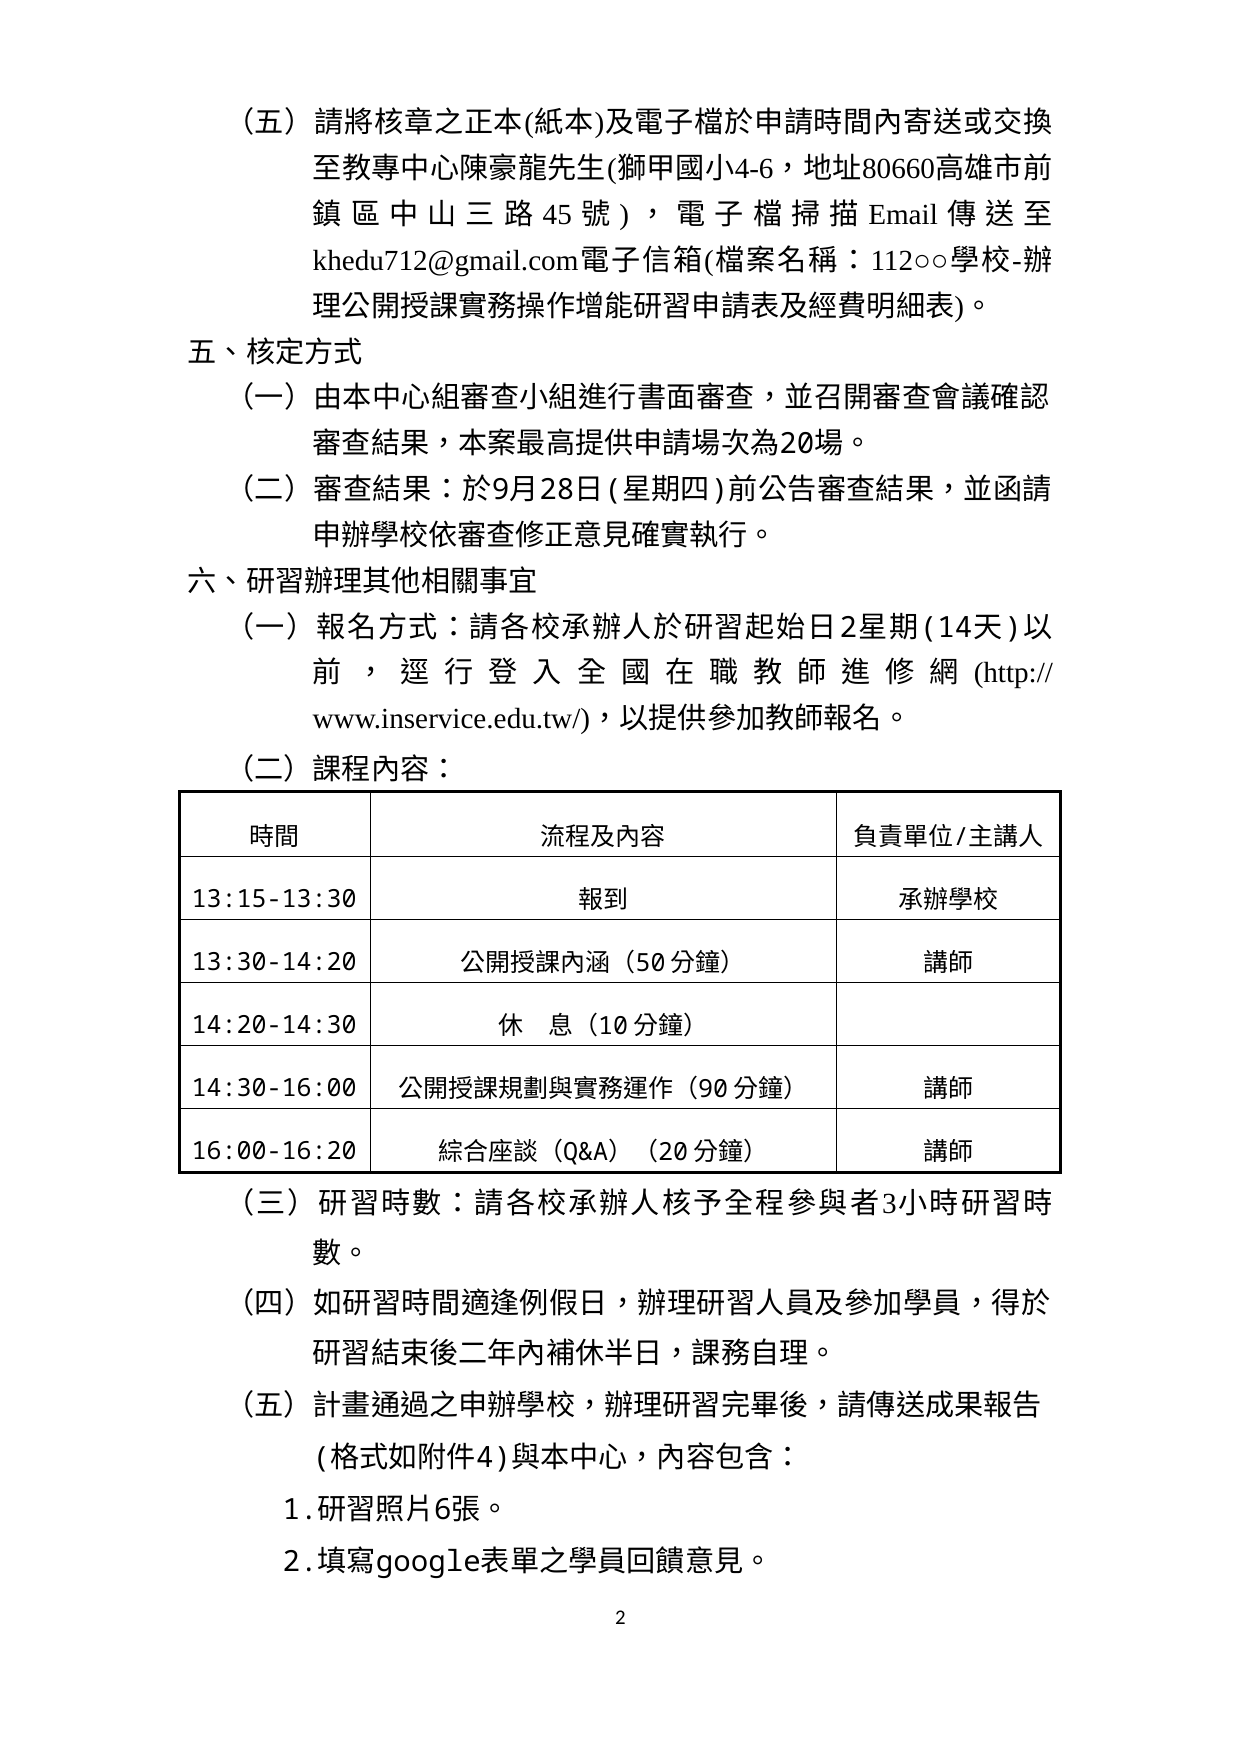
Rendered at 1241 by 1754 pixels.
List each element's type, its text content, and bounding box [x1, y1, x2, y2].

text （四）如研習時間適逢例假日，辦理研習人員及參加學員，得於研習結束後二年內補休半日，課務自理。 [225, 1274, 1053, 1374]
table_cell 講師 [837, 920, 1059, 982]
text （五）計畫通過之申辦學校，辦理研習完畢後，請傳送成果報告(格式如附件4)與本中心，內容包含： [225, 1374, 1053, 1478]
table_cell 14:30-16:00 [181, 1046, 370, 1108]
table_cell 講師 [837, 1109, 1059, 1171]
text 六、研習辦理其他相關事宜 [187, 554, 1053, 600]
table_header 時間 [181, 793, 370, 856]
table_cell 16:00-16:20 [181, 1109, 370, 1171]
table_cell 13:30-14:20 [181, 920, 370, 982]
text 2.填寫google表單之學員回饋意見。 [282, 1530, 1053, 1582]
table_cell 承辦學校 [837, 857, 1059, 919]
text （三）研習時數：請各校承辦人核予全程參與者3小時研習時數。 [225, 1174, 1053, 1274]
table_cell 休 息（10分鐘） [371, 983, 836, 1045]
text （二）課程內容： [225, 738, 1053, 790]
table_cell 14:20-14:30 [181, 983, 370, 1045]
table_cell 講師 [837, 1046, 1059, 1108]
text （一）報名方式：請各校承辦人於研習起始日2星期(14天)以前，逕行登入全國在職教師進修網(http://www.inservice.edu.tw/)，以提供參加教師報名。 [225, 600, 1053, 738]
table_cell 綜合座談（Q&A）（20分鐘） [371, 1109, 836, 1171]
text （一）由本中心組審查小組進行書面審查，並召開審查會議確認審查結果，本案最高提供申請場次為20場。 [225, 371, 1053, 463]
text 1.研習照片6張。 [282, 1478, 1053, 1530]
table_header 流程及內容 [371, 793, 836, 856]
text 五、核定方式 [187, 325, 1053, 371]
table_cell [837, 983, 1059, 1045]
table_cell 13:15-13:30 [181, 857, 370, 919]
table_cell 公開授課規劃與實務運作（90分鐘） [371, 1046, 836, 1108]
table_header 負責單位/主講人 [837, 793, 1059, 856]
table_cell 報到 [371, 857, 836, 919]
table_cell 公開授課內涵（50分鐘） [371, 920, 836, 982]
text （五）請將核章之正本(紙本)及電子檔於申請時間內寄送或交換至教專中心陳豪龍先生(獅甲國小4-6，地址80660高雄市前鎮區中山三路45號)，電子檔掃描Email傳送至khedu712@gmail.com電子信箱(檔案名稱：112○○學校-辦理公開授課實務操作增能研習申請表及經費明細表)。 [225, 96, 1053, 325]
text （二）審查結果：於9月28日(星期四)前公告審查結果，並函請申辦學校依審查修正意見確實執行。 [225, 463, 1053, 554]
